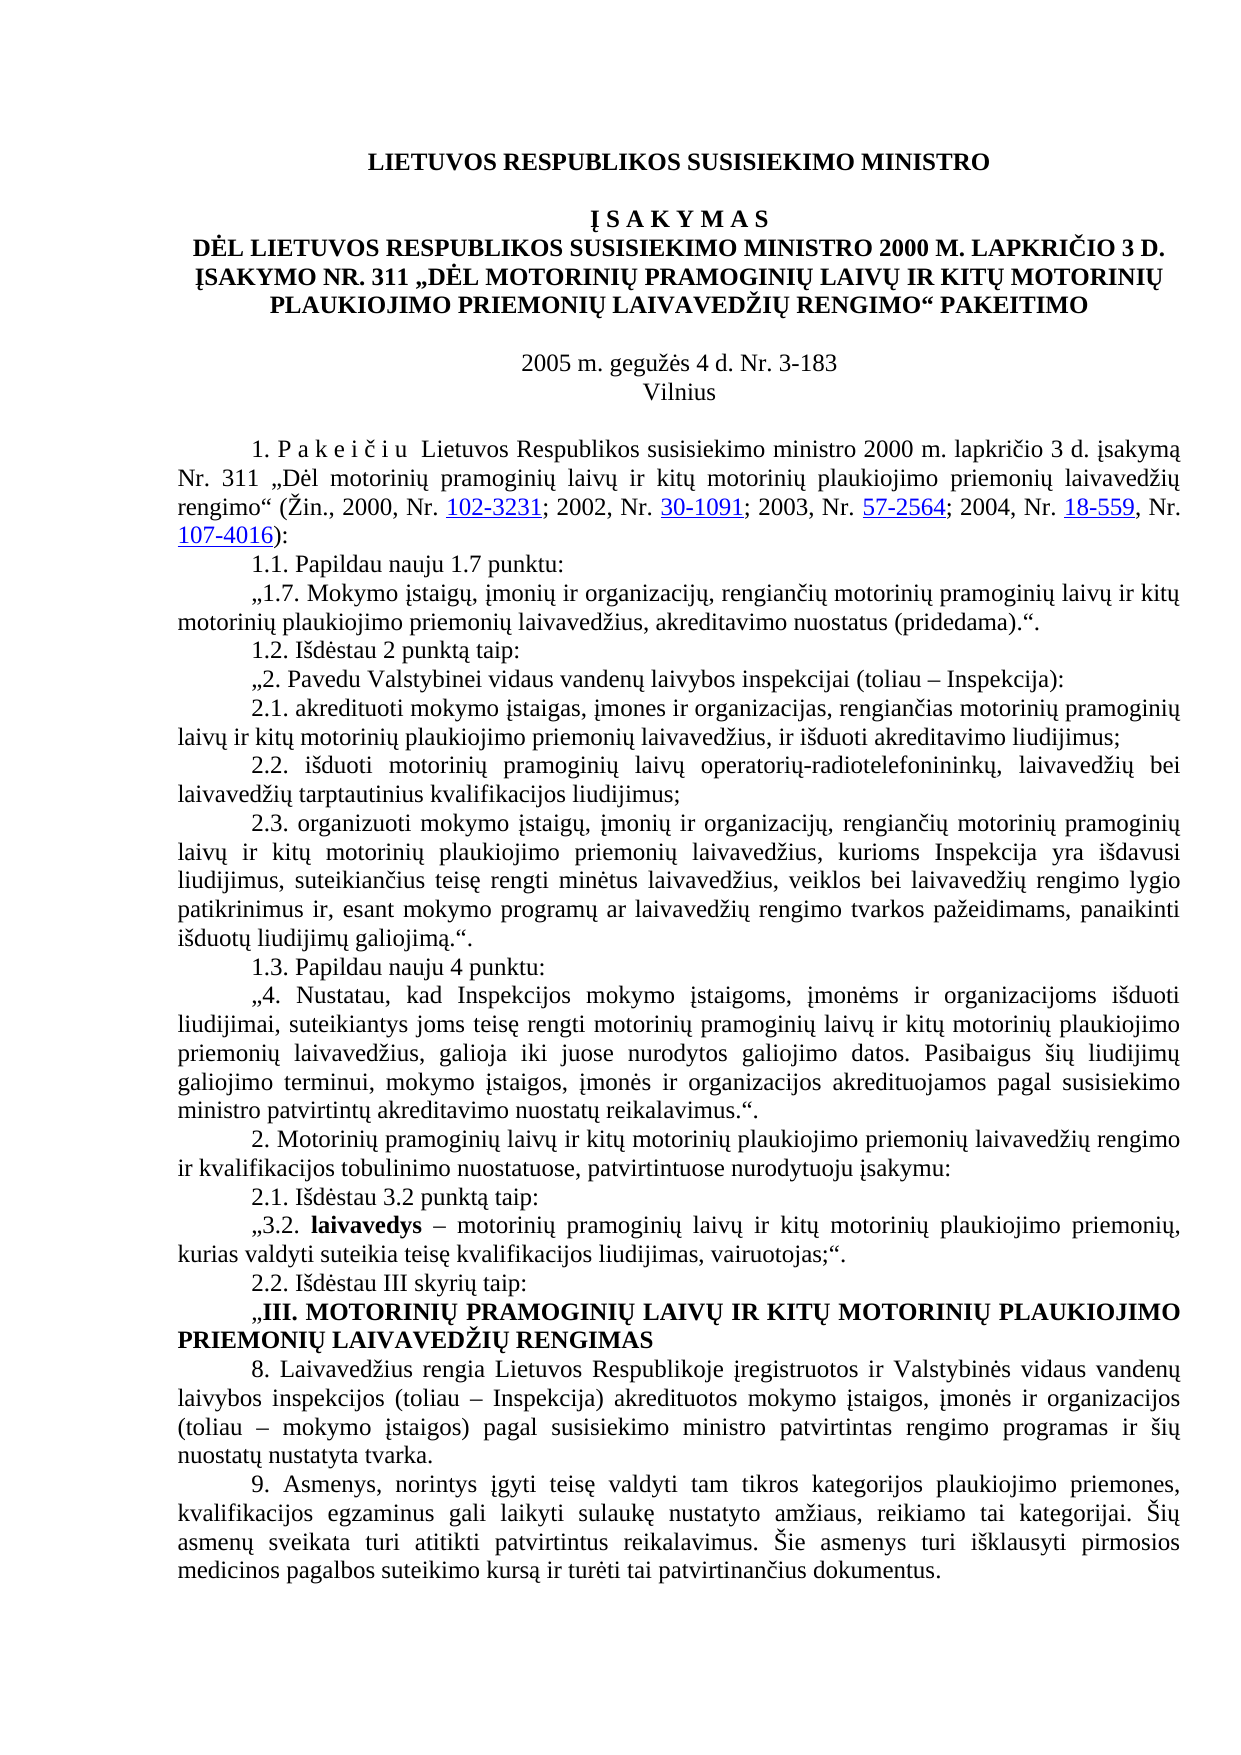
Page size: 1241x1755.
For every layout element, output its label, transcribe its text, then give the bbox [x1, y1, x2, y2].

text Vilnius [177, 377, 1181, 406]
text 2. Motorinių pramoginių laivų ir kitų motorinių plaukiojimo priemonių laivavedžių rengimo ir kvalifikacijos tobulinimo nuostatuose, patvirtintuose nurodytuoju įsakymu: [177, 1124, 1181, 1182]
text 2.3. organizuoti mokymo įstaigų, įmonių ir organizacijų, rengiančių motorinių pramoginių laivų ir kitų motorinių plaukiojimo priemonių laivavedžius, kurioms Inspekcija yra išdavusi liudijimus, suteikiančius teisę rengti minėtus laivavedžius, veiklos bei laivavedžių rengimo lygio patikrinimus ir, esant mokymo programų ar laivavedžių rengimo tvarkos pažeidimams, panaikinti išduotų liudijimų galiojimą.“. [177, 808, 1181, 952]
text 2.2. išduoti motorinių pramoginių laivų operatorių-radiotelefonininkų, laivavedžių bei laivavedžių tarptautinius kvalifikacijos liudijimus; [177, 751, 1181, 808]
text 8. Laivavedžius rengia Lietuvos Respublikoje įregistruotos ir Valstybinės vidaus vandenų laivybos inspekcijos (toliau – Inspekcija) akredituotos mokymo įstaigos, įmonės ir organizacijos (toliau – mokymo įstaigos) pagal susisiekimo ministro patvirtintas rengimo programas ir šių nuostatų nustatyta tvarka. [177, 1354, 1181, 1469]
text „3.2. laivavedys – motorinių pramoginių laivų ir kitų motorinių plaukiojimo priemonių, kurias valdyti suteikia teisę kvalifikacijos liudijimas, vairuotojas;“. [177, 1211, 1181, 1268]
text 2.1. akredituoti mokymo įstaigas, įmones ir organizacijas, rengiančias motorinių pramoginių laivų ir kitų motorinių plaukiojimo priemonių laivavedžius, ir išduoti akreditavimo liudijimus; [177, 693, 1181, 751]
text „4. Nustatau, kad Inspekcijos mokymo įstaigoms, įmonėms ir organizacijoms išduoti liudijimai, suteikiantys joms teisę rengti motorinių pramoginių laivų ir kitų motorinių plaukiojimo priemonių laivavedžius, galioja iki juose nurodytos galiojimo datos. Pasibaigus šių liudijimų galiojimo terminui, mokymo įstaigos, įmonės ir organizacijos akredituojamos pagal susisiekimo ministro patvirtintų akreditavimo nuostatų reikalavimus.“. [177, 981, 1181, 1124]
text 2005 m. gegužės 4 d. Nr. 3-183 [177, 348, 1181, 377]
text „III. MOTORINIŲ PRAMOGINIŲ LAIVŲ IR KITŲ MOTORINIŲ PLAUKIOJIMO PRIEMONIŲ LAIVAVEDŽIŲ RENGIMAS [177, 1297, 1181, 1354]
text 1.1. Papildau nauju 1.7 punktu: [177, 549, 1181, 578]
text 1.3. Papildau nauju 4 punktu: [177, 952, 1181, 981]
text 1.2. Išdėstau 2 punktą taip: [177, 636, 1181, 664]
text LIETUVOS RESPUBLIKOS SUSISIEKIMO MINISTRO [177, 147, 1181, 176]
text 9. Asmenys, norintys įgyti teisę valdyti tam tikros kategorijos plaukiojimo priemones, kvalifikacijos egzaminus gali laikyti sulaukę nustatyto amžiaus, reikiamo tai kategorijai. Šių asmenų sveikata turi atitikti patvirtintus reikalavimus. Šie asmenys turi išklausyti pirmosios medicinos pagalbos suteikimo kursą ir turėti tai patvirtinančius dokumentus. [177, 1469, 1181, 1584]
text „2. Pavedu Valstybinei vidaus vandenų laivybos inspekcijai (toliau – Inspekcija): [177, 664, 1181, 693]
text DĖL LIETUVOS RESPUBLIKOS SUSISIEKIMO MINISTRO 2000 M. LAPKRIČIO 3 D. ĮSAKYMO NR. 311 „DĖL MOTORINIŲ PRAMOGINIŲ LAIVŲ IR KITŲ MOTORINIŲ PLAUKIOJIMO PRIEMONIŲ LAIVAVEDŽIŲ RENGIMO“ PAKEITIMO [177, 233, 1181, 319]
text 2.1. Išdėstau 3.2 punktą taip: [177, 1182, 1181, 1211]
text Į S A K Y M A S [177, 204, 1181, 233]
text „1.7. Mokymo įstaigų, įmonių ir organizacijų, rengiančių motorinių pramoginių laivų ir kitų motorinių plaukiojimo priemonių laivavedžius, akreditavimo nuostatus (pridedama).“. [177, 578, 1181, 636]
text 2.2. Išdėstau III skyrių taip: [177, 1268, 1181, 1297]
text 1. Pakeičiu Lietuvos Respublikos susisiekimo ministro 2000 m. lapkričio 3 d. įsakymą Nr. 311 „Dėl motorinių pramoginių laivų ir kitų motorinių plaukiojimo priemonių laivavedžių rengimo“ (Žin., 2000, Nr. 102-3231; 2002, Nr. 30-1091; 2003, Nr. 57-2564; 2004, Nr. 18-559, Nr. 107-4016): [177, 434, 1181, 549]
